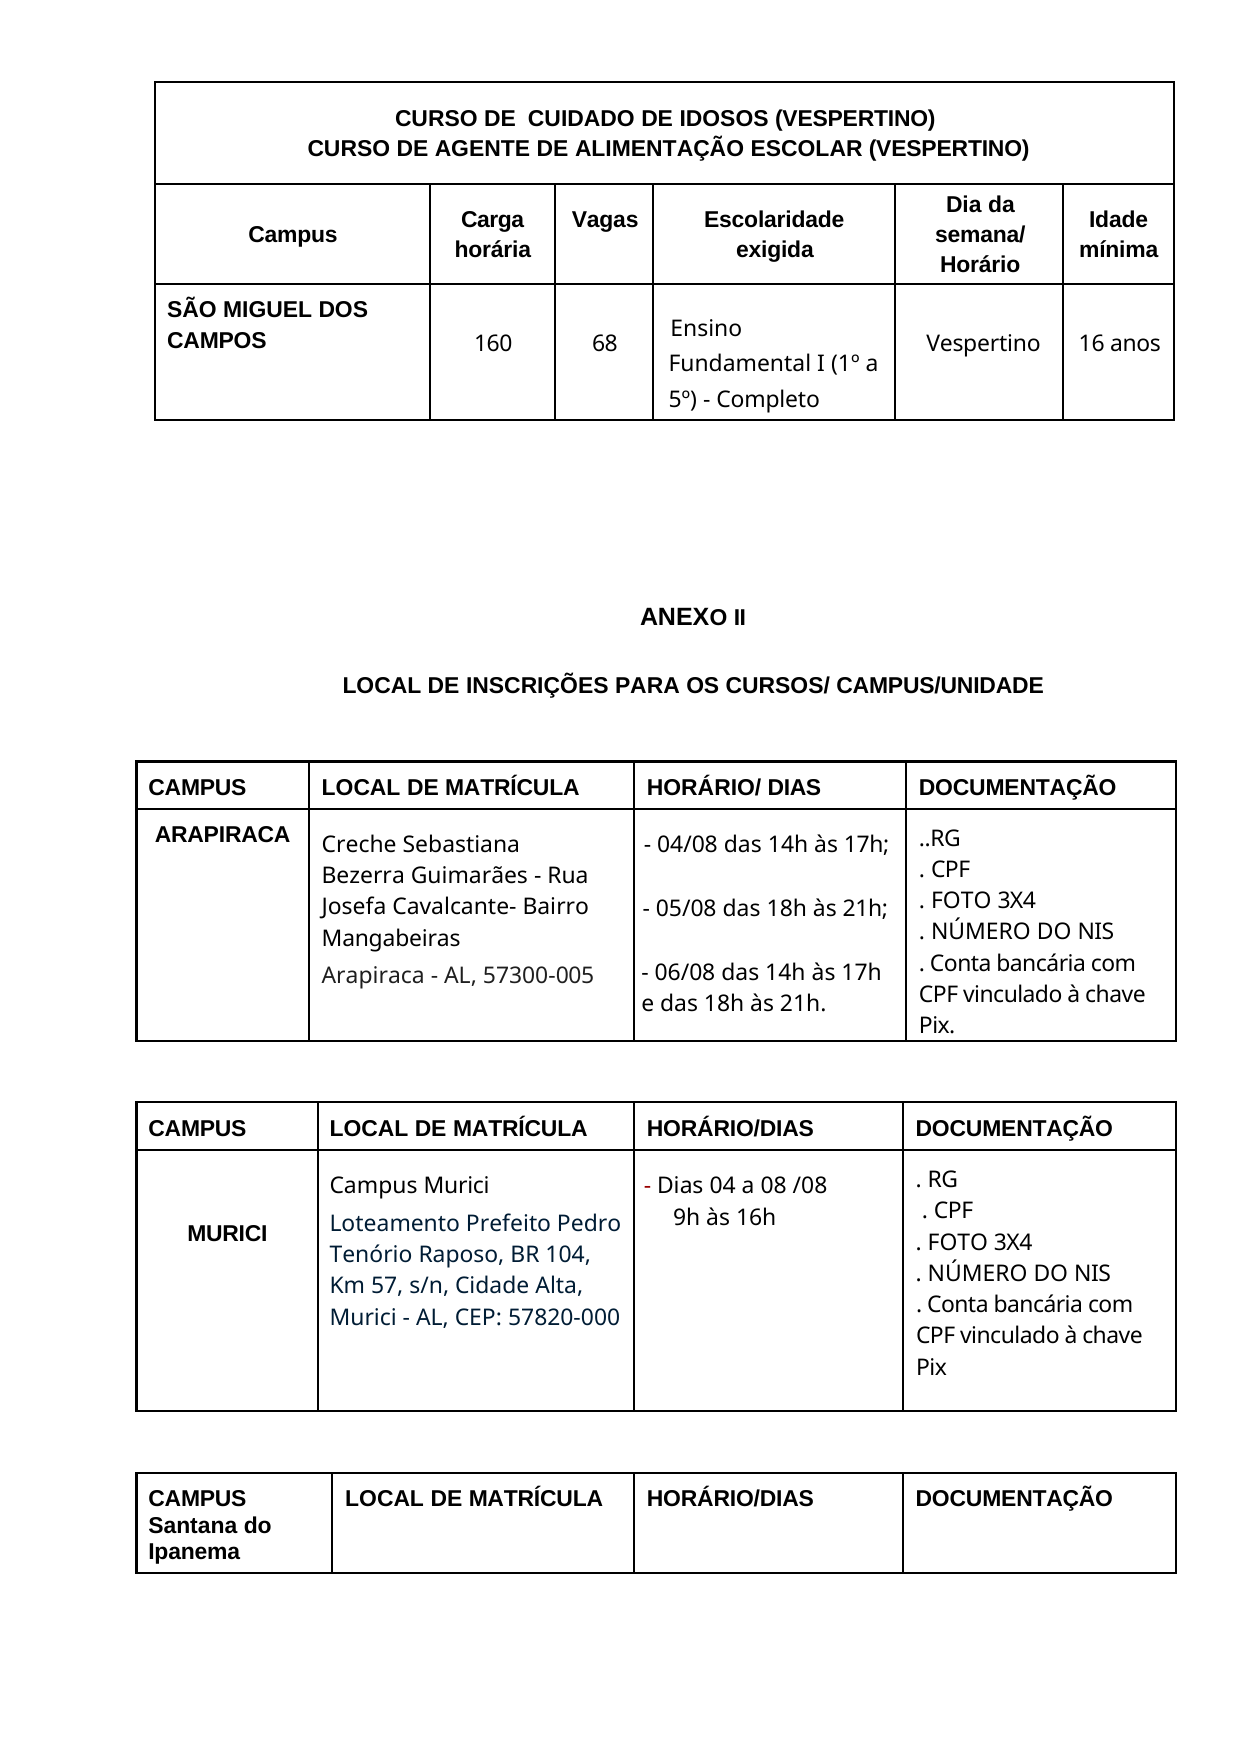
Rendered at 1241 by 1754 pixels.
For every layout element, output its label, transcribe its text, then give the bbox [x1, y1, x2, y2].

table_header HORÁRIO/DIAS [635, 1103, 902, 1148]
table_header DOCUMENTAÇÃO [904, 1103, 1175, 1148]
table_cell Creche Sebastiana Bezerra Guimarães - Rua Josefa Cavalcante- Bairro Mangabeiras Arapiraca - AL, 57300-005 [310, 810, 633, 1040]
table_cell Vagas [556, 185, 652, 283]
table_cell Campus [156, 185, 429, 283]
table_header DOCUMENTAÇÃO [907, 763, 1175, 808]
table_header HORÁRIO/DIAS [635, 1474, 902, 1572]
table_cell 16 anos [1064, 285, 1173, 418]
table_header DOCUMENTAÇÃO [904, 1474, 1175, 1572]
table_cell ARAPIRACA [138, 810, 308, 1040]
table_cell Ensino Fundamental I (1º a 5º) - Completo [654, 285, 894, 418]
table_header HORÁRIO/ DIAS [635, 763, 905, 808]
table_cell - Dias 04 a 08 /08 9h às 16h [635, 1151, 902, 1410]
table_cell Escolaridade exigida [654, 185, 894, 283]
table_cell Vespertino [896, 285, 1062, 418]
table_header CAMPUS [138, 763, 308, 808]
table_header LOCAL DE MATRÍCULA [333, 1474, 633, 1572]
table_cell . RG . CPF . FOTO 3X4 . NÚMERO DO NIS . Conta bancária com CPF vinculado à chave Pix [904, 1151, 1175, 1410]
table_cell 68 [556, 285, 652, 418]
table_header CAMPUS Santana do Ipanema [138, 1474, 331, 1572]
table_cell Idade mínima [1064, 185, 1173, 283]
table_header LOCAL DE MATRÍCULA [310, 763, 633, 808]
table_header CURSO DE CUIDADO DE IDOSOS (VESPERTINO) CURSO DE AGENTE DE ALIMENTAÇÃO ESCOLAR (VESPERTINO) [156, 83, 1173, 183]
table_cell SÃO MIGUEL DOS CAMPOS [156, 285, 429, 418]
table_header LOCAL DE MATRÍCULA [319, 1103, 633, 1148]
table_cell - 04/08 das 14h às 17h; - 05/08 das 18h às 21h; - 06/08 das 14h às 17h e das 18h às 21h. [635, 810, 905, 1040]
table_cell Carga horária [431, 185, 554, 283]
text ANEXO II [175, 602, 1211, 631]
table_header CAMPUS [138, 1103, 317, 1148]
table_cell 160 [431, 285, 554, 418]
table_cell MURICI [138, 1151, 317, 1410]
table_cell ..RG . CPF . FOTO 3X4 . NÚMERO DO NIS . Conta bancária com CPF vinculado à chave Pix. [907, 810, 1175, 1040]
table_cell Dia da semana/ Horário [896, 185, 1062, 283]
table_cell Campus Murici Loteamento Prefeito Pedro Tenório Raposo, BR 104, Km 57, s/n, Cidade Alta, Murici - AL, CEP: 57820-000 [319, 1151, 633, 1410]
text LOCAL DE INSCRIÇÕES PARA OS CURSOS/ CAMPUS/UNIDADE [267, 672, 1118, 698]
